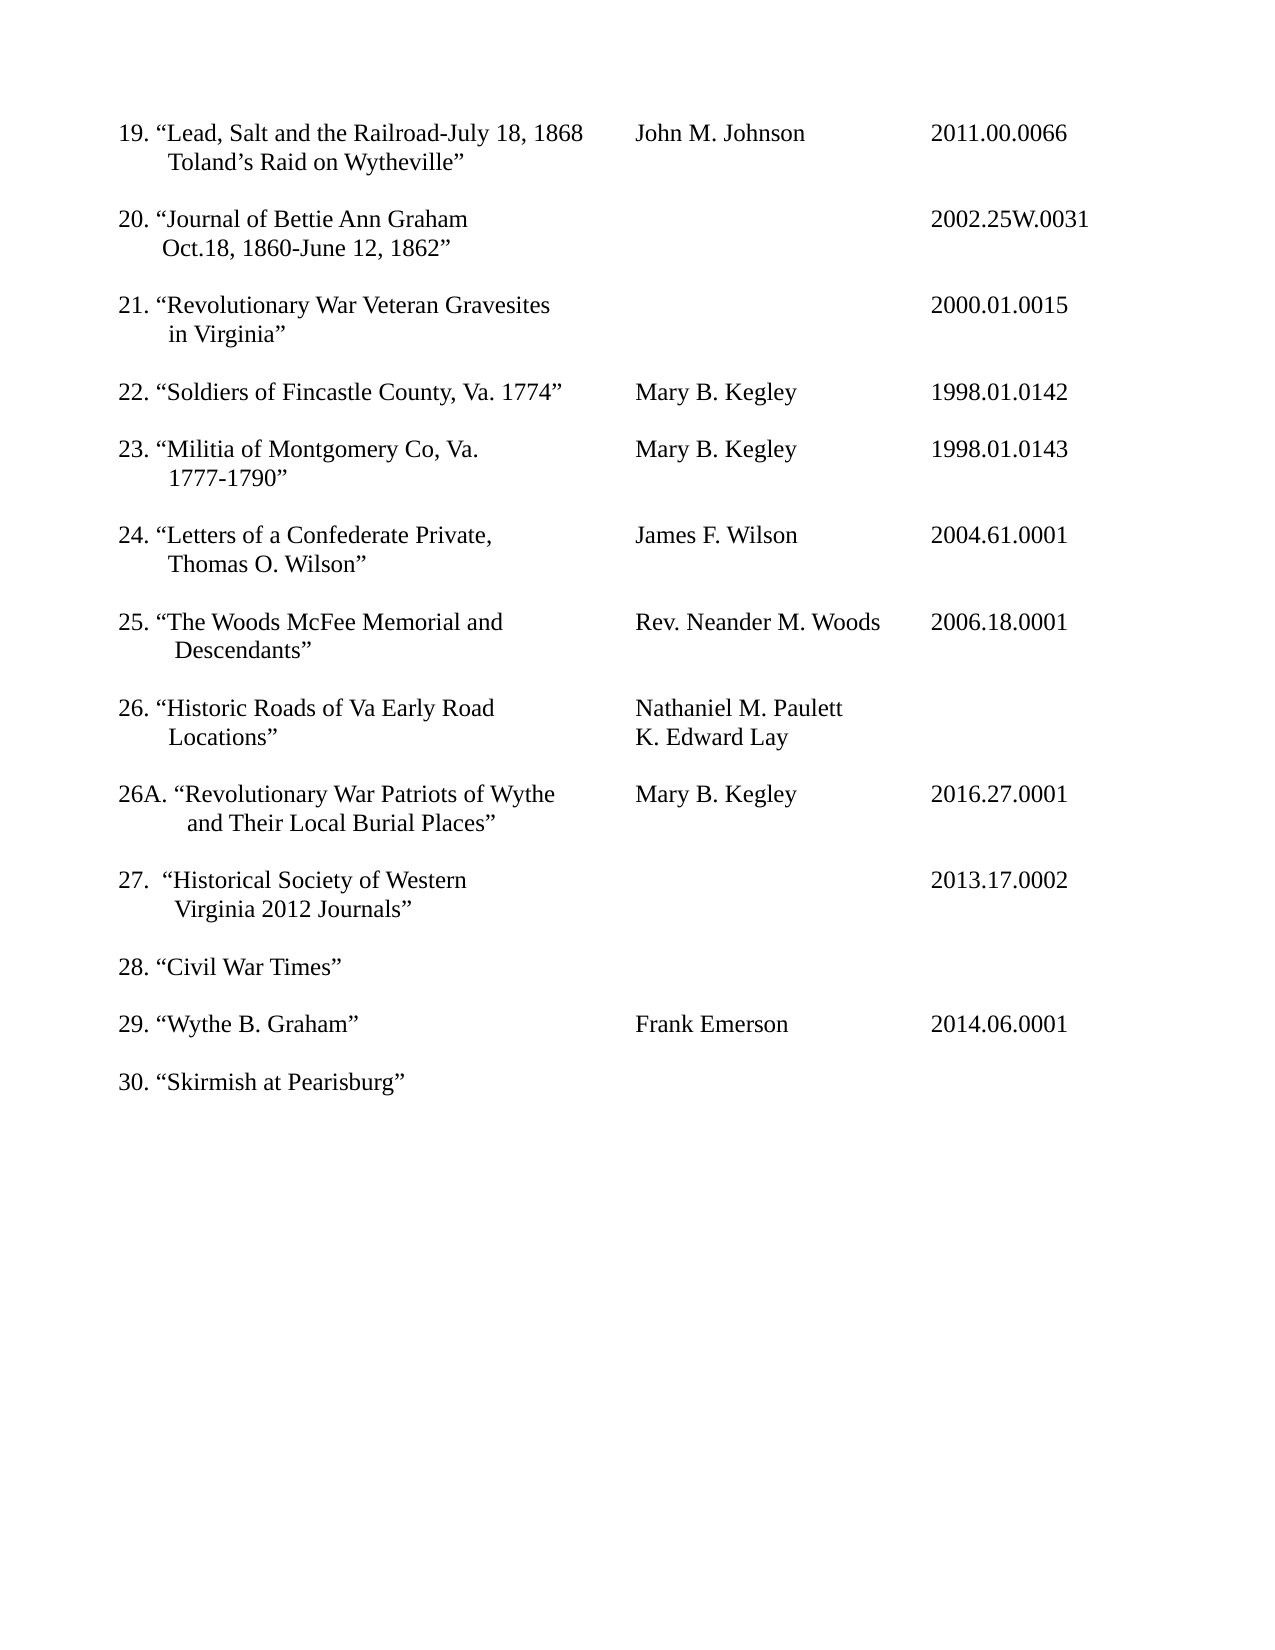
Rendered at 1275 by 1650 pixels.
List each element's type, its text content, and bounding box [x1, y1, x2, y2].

text Toland’s Raid on Wytheville” [118, 147, 1157, 176]
text Thomas O. Wilson” [118, 549, 1157, 578]
text 26. “Historic Roads of Va Early Road Nathaniel M. Paulett [118, 693, 1157, 722]
text 30. “Skirmish at Pearisburg” [118, 1067, 1157, 1096]
text 26A. “Revolutionary War Patriots of Wythe Mary B. Kegley 2016.27.0001 [118, 779, 1157, 808]
text 21. “Revolutionary War Veteran Gravesites 2000.01.0015 [118, 291, 1157, 319]
text 28. “Civil War Times” [118, 952, 1157, 981]
text in Virginia” [118, 319, 1157, 348]
text 22. “Soldiers of Fincastle County, Va. 1774” Mary B. Kegley 1998.01.0142 [118, 377, 1157, 406]
text 25. “The Woods McFee Memorial and Rev. Neander M. Woods 2006.18.0001 [118, 607, 1157, 636]
text 24. “Letters of a Confederate Private, James F. Wilson 2004.61.0001 [118, 521, 1157, 549]
text 29. “Wythe B. Graham” Frank Emerson 2014.06.0001 [118, 1009, 1157, 1038]
text 19. “Lead, Salt and the Railroad-July 18, 1868 John M. Johnson 2011.00.0066 [118, 118, 1157, 147]
text 20. “Journal of Bettie Ann Graham 2002.25W.0031 [118, 204, 1157, 233]
text Virginia 2012 Journals” [118, 894, 1157, 923]
text 1777-1790” [118, 463, 1157, 492]
text and Their Local Burial Places” [118, 808, 1157, 837]
text Oct.18, 1860-June 12, 1862” [118, 233, 1157, 262]
text Locations” K. Edward Lay [118, 722, 1157, 751]
text Descendants” [118, 636, 1157, 664]
text 27. “Historical Society of Western 2013.17.0002 [118, 866, 1157, 894]
text 23. “Militia of Montgomery Co, Va. Mary B. Kegley 1998.01.0143 [118, 434, 1157, 463]
